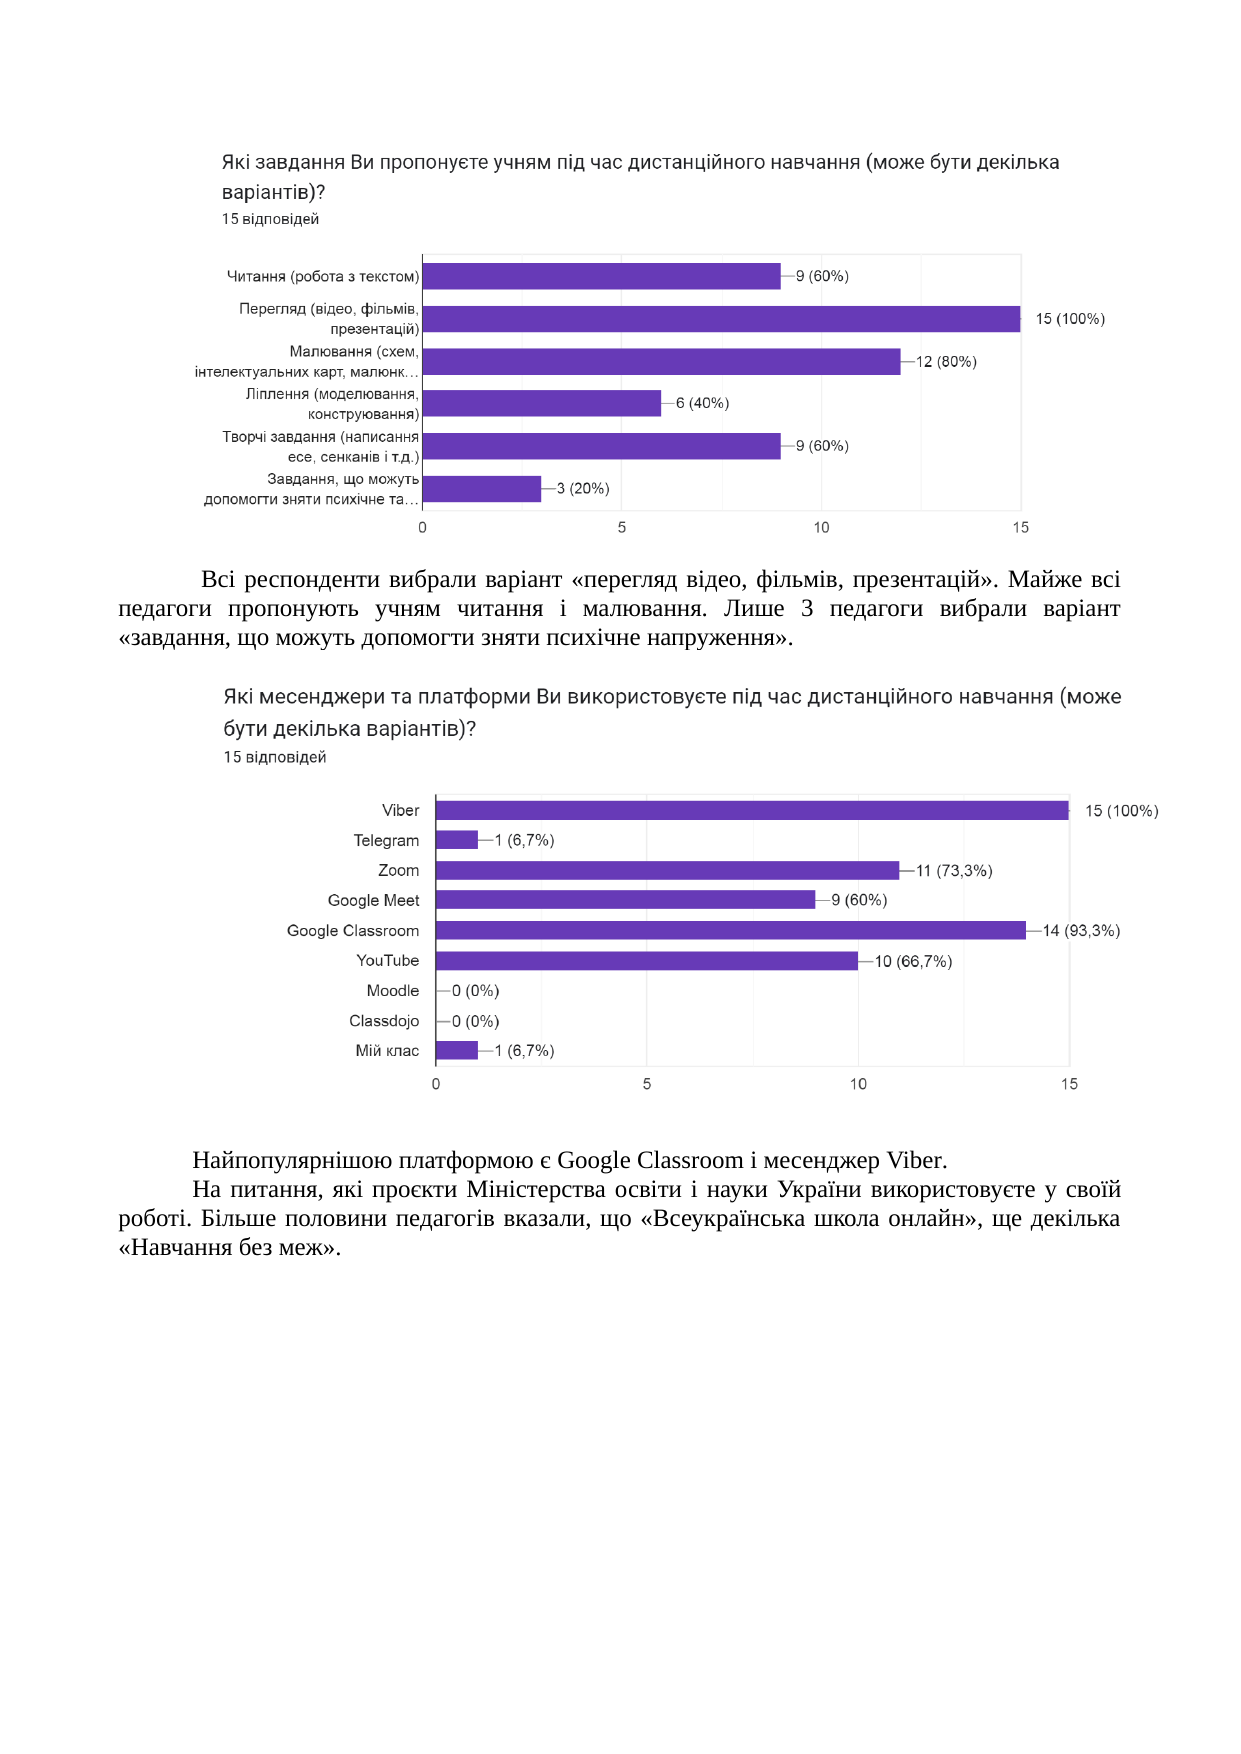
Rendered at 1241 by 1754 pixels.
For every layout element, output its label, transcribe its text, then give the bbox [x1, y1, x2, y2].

text На питання, які проєкти Міністерства освіти і науки України використовуєте у своїй роботі. Більше половини педагогів вказали, що «Всеукраїнська школа онлайн», ще декілька «Навчання без меж». [118, 1174, 1122, 1261]
text Всі респонденти вибрали варіант «перегляд відео, фільмів, презентацій». Майже всі педагоги пропонують учням читання і малювання. Лише 3 педагоги вибрали варіант «завдання, що можуть допомогти зняти психічне напруження». [118, 564, 1122, 650]
text Найпопулярнішою платформою є Google Classroom і месенджер Viber. [118, 1146, 1122, 1174]
